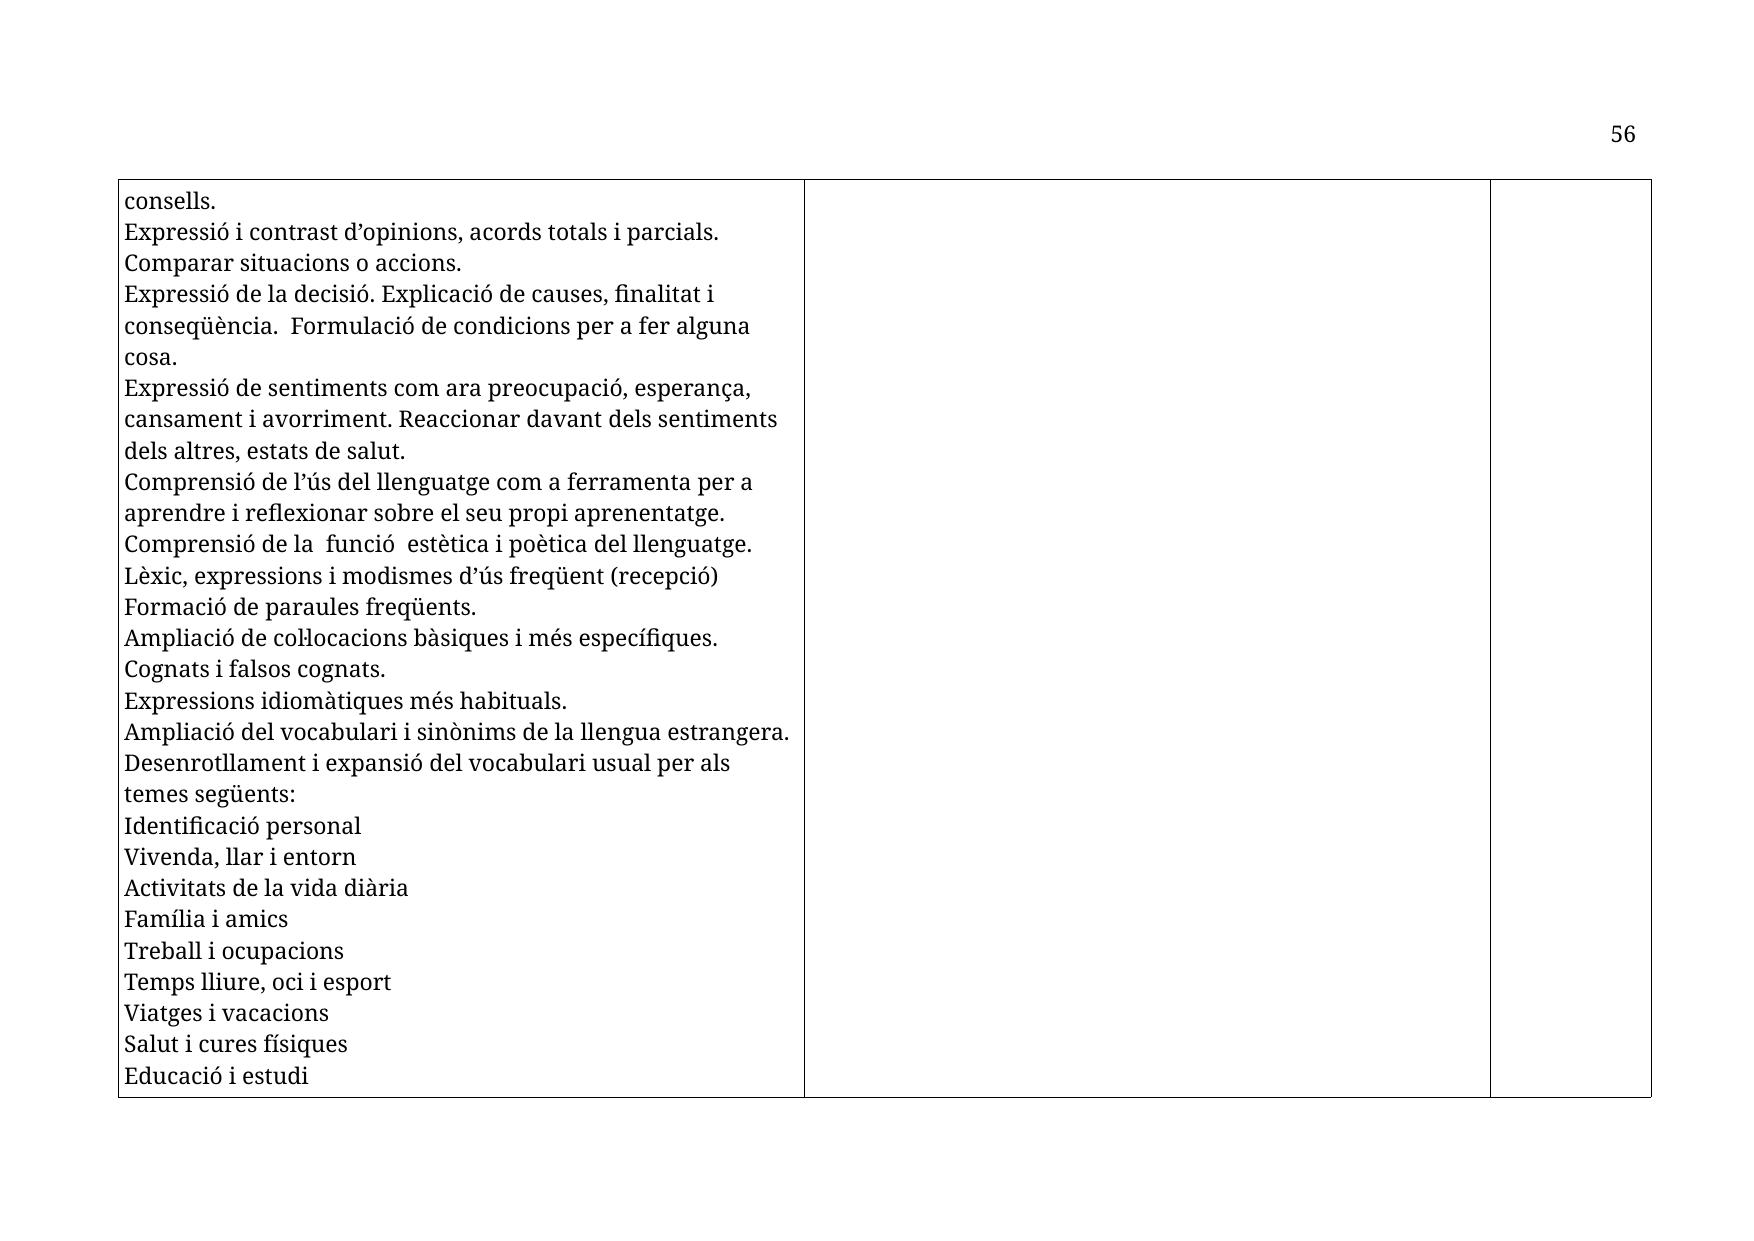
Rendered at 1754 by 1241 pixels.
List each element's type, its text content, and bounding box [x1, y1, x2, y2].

table_cell [805, 180, 1490, 1097]
table_cell [1491, 180, 1651, 1097]
table_cell consells. Expressió i contrast d’opinions, acords totals i parcials. Comparar situacions o accions. Expressió de la decisió. Explicació de causes, finalitat i conseqüència. Formulació de condicions per a fer alguna cosa. Expressió de sentiments com ara preocupació, esperança, cansament i avorriment. Reaccionar davant dels sentiments dels altres, estats de salut. Comprensió de l’ús del llenguatge com a ferramenta per a aprendre i reflexionar sobre el seu propi aprenentatge. Comprensió de la funció estètica i poètica del llenguatge. Lèxic, expressions i modismes d’ús freqüent (recepció) Formació de paraules freqüents. Ampliació de col·locacions bàsiques i més específiques. Cognats i falsos cognats. Expressions idiomàtiques més habituals. Ampliació del vocabulari i sinònims de la llengua estrangera. Desenrotllament i expansió del vocabulari usual per als temes següents: Identificació personal Vivenda, llar i entorn Activitats de la vida diària Família i amics Treball i ocupacions Temps lliure, oci i esport Viatges i vacacions Salut i cures físiques Educació i estudi [119, 180, 804, 1097]
